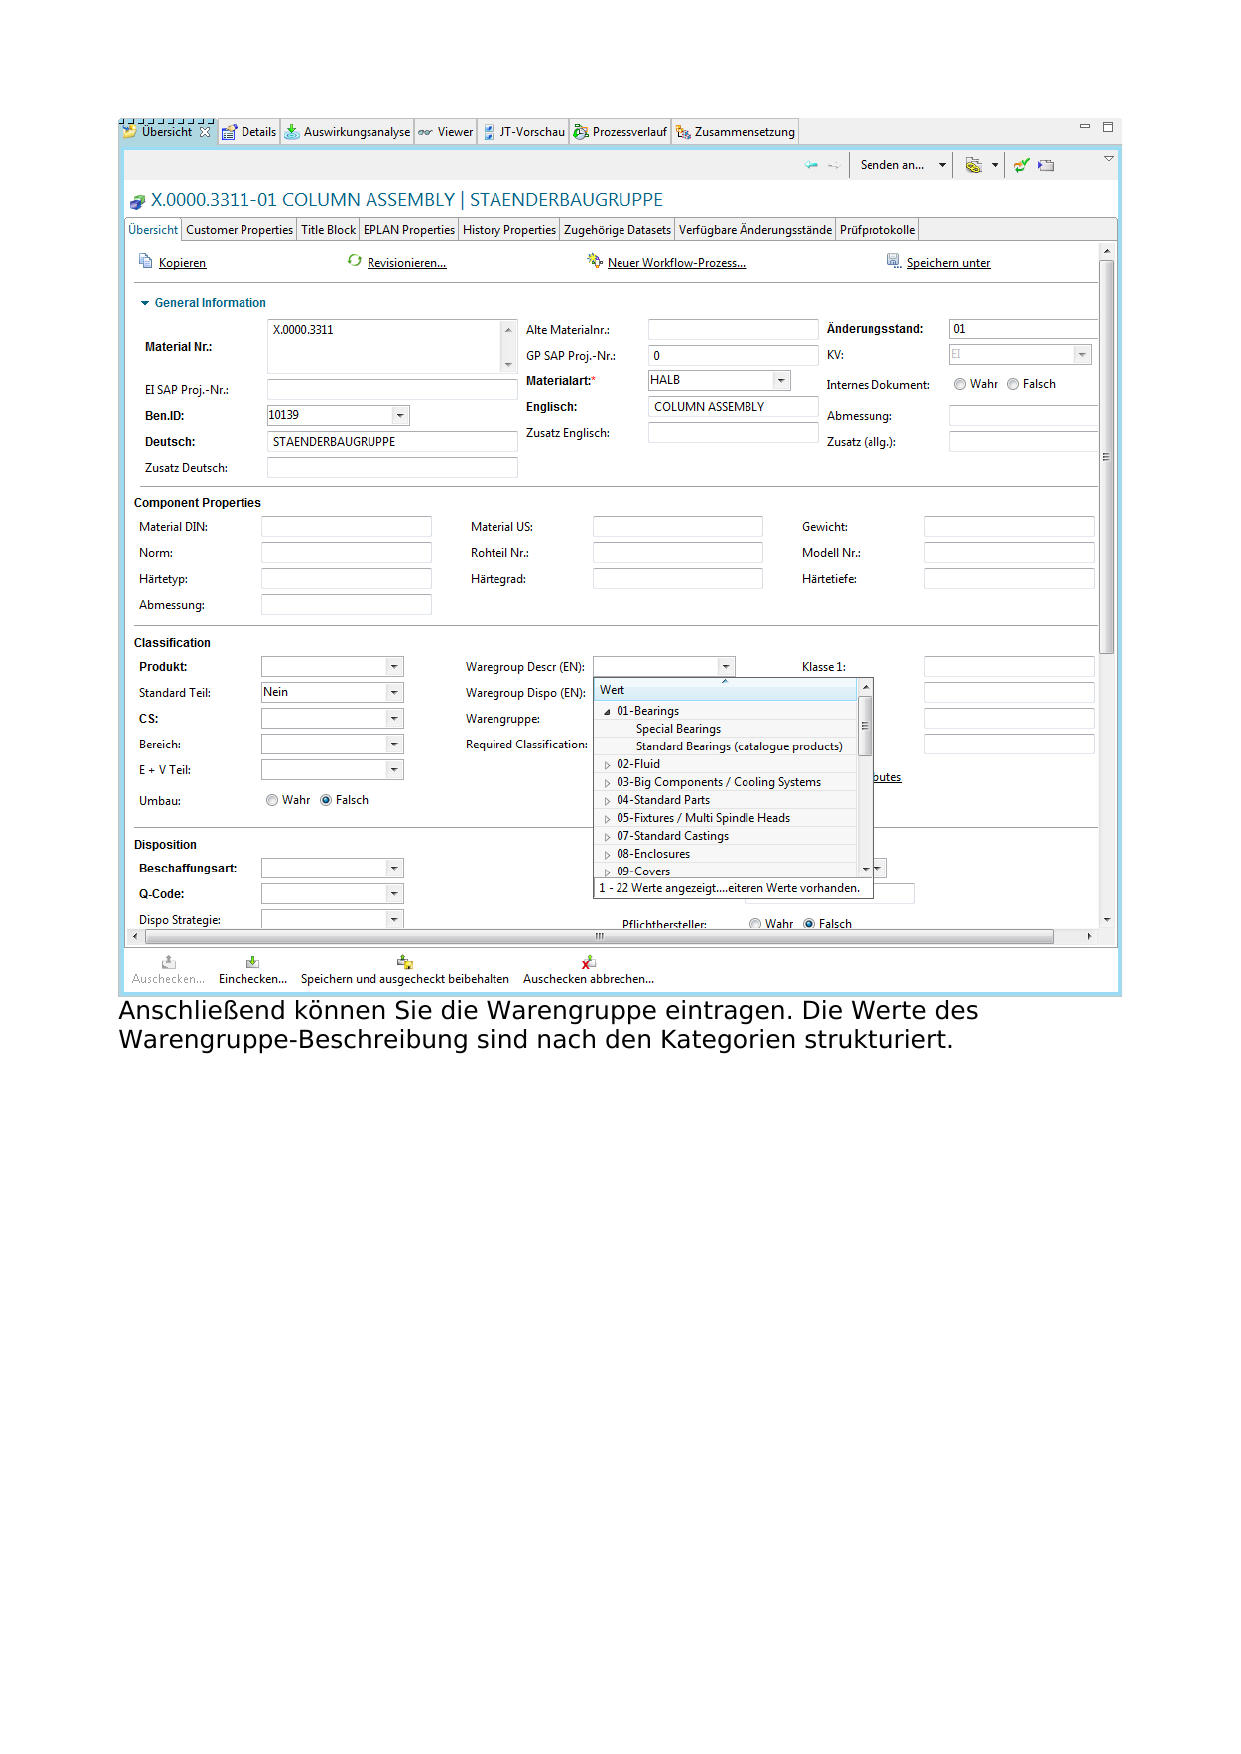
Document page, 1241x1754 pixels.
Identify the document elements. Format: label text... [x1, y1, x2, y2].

picture [118, 118, 1123, 997]
text Anschließend können Sie die Warengruppe eintragen. Die Werte des Warengruppe-Beschreibung sind nach den Kategorien strukturiert. [118, 997, 1122, 1054]
